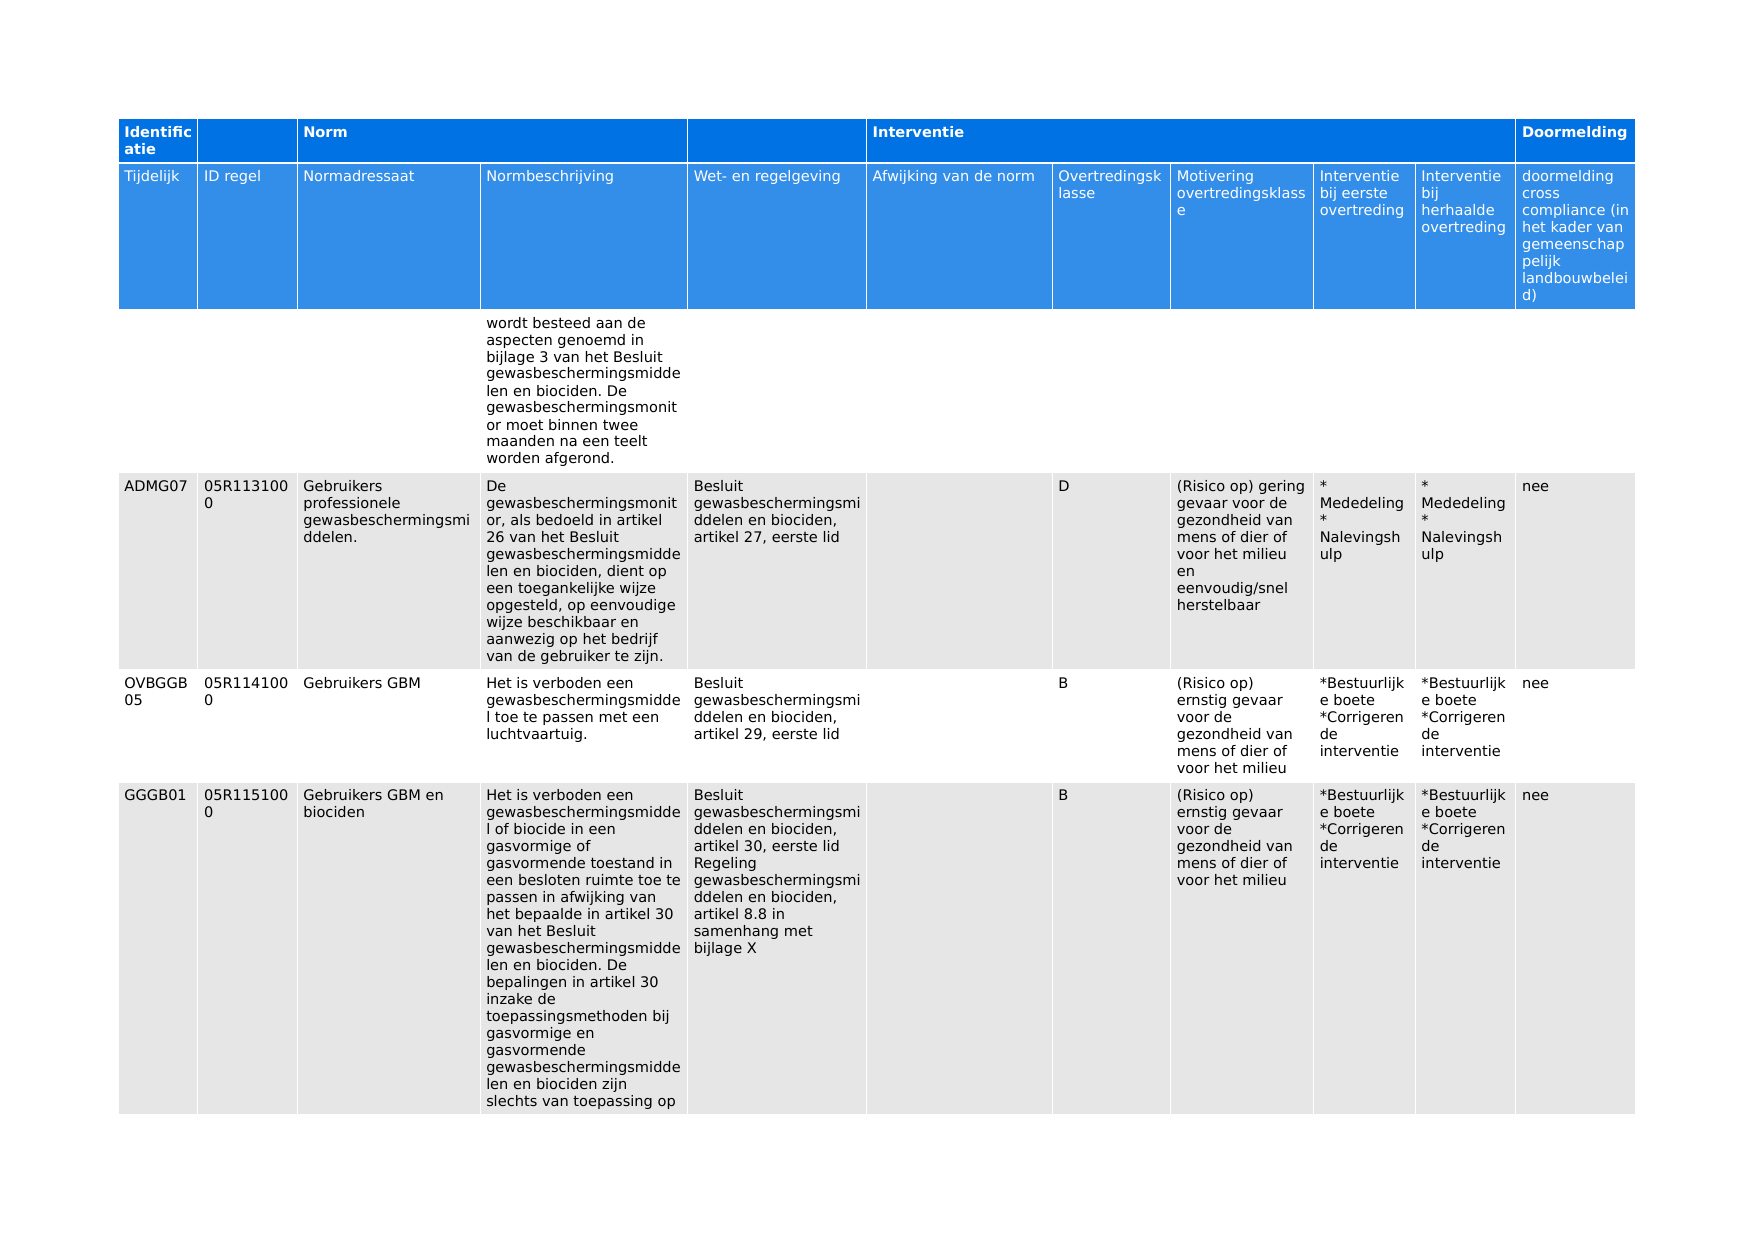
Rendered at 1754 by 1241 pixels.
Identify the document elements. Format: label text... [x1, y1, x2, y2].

table_header Interventie [867, 119, 1515, 162]
table_cell Gebruikers GBM en biociden [298, 783, 480, 1114]
table_cell [867, 310, 1052, 472]
table_cell [198, 310, 297, 472]
table_cell * Mededeling * Nalevingshulp [1314, 473, 1415, 669]
table_cell (Risico op) ernstig gevaar voor de gezondheid van mens of dier of voor het milieu [1171, 783, 1313, 1114]
table_cell [1314, 310, 1415, 472]
table_cell Gebruikers professionele gewasbeschermingsmiddelen. [298, 473, 480, 669]
table_header Doormelding [1516, 119, 1635, 162]
table_header [688, 119, 866, 162]
table_cell Besluit gewasbeschermingsmiddelen en biociden, artikel 29, eerste lid [688, 670, 866, 781]
table_cell nee [1516, 473, 1635, 669]
table_cell ADMG07 [119, 473, 197, 669]
table_cell *Bestuurlijke boete *Corrigerende interventie [1314, 783, 1415, 1114]
table_cell Besluit gewasbeschermingsmiddelen en biociden, artikel 30, eerste lid Regeling gewasbeschermingsmiddelen en biociden, artikel 8.8 in samenhang met bijlage X [688, 783, 866, 1114]
table_cell Normadressaat [298, 164, 480, 309]
table_cell Besluit gewasbeschermingsmiddelen en biociden, artikel 27, eerste lid [688, 473, 866, 669]
table_cell Interventie bij eerste overtreding [1314, 164, 1415, 309]
table_cell Wet- en regelgeving [688, 164, 866, 309]
table_cell Afwijking van de norm [867, 164, 1052, 309]
table_cell *Bestuurlijke boete *Corrigerende interventie [1416, 783, 1515, 1114]
table_cell (Risico op) gering gevaar voor de gezondheid van mens of dier of voor het milieu en eenvoudig/snel herstelbaar [1171, 473, 1313, 669]
table_cell Het is verboden een gewasbeschermingsmiddel of biocide in een gasvormige of gasvormende toestand in een besloten ruimte toe te passen in afwijking van het bepaalde in artikel 30 van het Besluit gewasbeschermingsmiddelen en biociden. De bepalingen in artikel 30 inzake de toepassingsmethoden bij gasvormige en gasvormende gewasbeschermingsmiddelen en biociden zijn slechts van toepassing op [481, 783, 687, 1114]
table_cell nee [1516, 783, 1635, 1114]
table_header Norm [298, 119, 687, 162]
table_cell [1171, 310, 1313, 472]
table_cell [1516, 310, 1635, 472]
table_cell Overtredingsklasse [1053, 164, 1170, 309]
table_cell [119, 310, 197, 472]
table_cell [867, 670, 1052, 781]
table_cell nee [1516, 670, 1635, 781]
table_header [198, 119, 297, 162]
table_cell 05R1131000 [198, 473, 297, 669]
table_cell [1053, 310, 1170, 472]
table_cell [1416, 310, 1515, 472]
table_cell B [1053, 783, 1170, 1114]
table_cell Normbeschrijving [481, 164, 687, 309]
table_cell B [1053, 670, 1170, 781]
table_cell [867, 783, 1052, 1114]
table_cell OVBGGB05 [119, 670, 197, 781]
table_cell doormelding cross compliance (in het kader van gemeenschappelijk landbouwbeleid) [1516, 164, 1635, 309]
table_cell wordt besteed aan de aspecten genoemd in bijlage 3 van het Besluit gewasbeschermingsmiddelen en biociden. De gewasbeschermingsmonitor moet binnen twee maanden na een teelt worden afgerond. [481, 310, 687, 472]
table_cell De gewasbeschermingsmonitor, als bedoeld in artikel 26 van het Besluit gewasbeschermingsmiddelen en biociden, dient op een toegankelijke wijze opgesteld, op eenvoudige wijze beschikbaar en aanwezig op het bedrijf van de gebruiker te zijn. [481, 473, 687, 669]
table_cell ID regel [198, 164, 297, 309]
table_cell GGGB01 [119, 783, 197, 1114]
table_cell 05R1141000 [198, 670, 297, 781]
table_cell [688, 310, 866, 472]
table_cell Gebruikers GBM [298, 670, 480, 781]
table_cell (Risico op) ernstig gevaar voor de gezondheid van mens of dier of voor het milieu [1171, 670, 1313, 781]
table_cell Tijdelijk [119, 164, 197, 309]
table_header Identificatie [119, 119, 197, 162]
table_cell *Bestuurlijke boete *Corrigerende interventie [1314, 670, 1415, 781]
table_cell [867, 473, 1052, 669]
table_cell Interventie bij herhaalde overtreding [1416, 164, 1515, 309]
table_cell * Mededeling * Nalevingshulp [1416, 473, 1515, 669]
table_cell 05R1151000 [198, 783, 297, 1114]
table_cell Motivering overtredingsklasse [1171, 164, 1313, 309]
table_cell D [1053, 473, 1170, 669]
table_cell *Bestuurlijke boete *Corrigerende interventie [1416, 670, 1515, 781]
table_cell Het is verboden een gewasbeschermingsmiddel toe te passen met een luchtvaartuig. [481, 670, 687, 781]
table_cell [298, 310, 480, 472]
